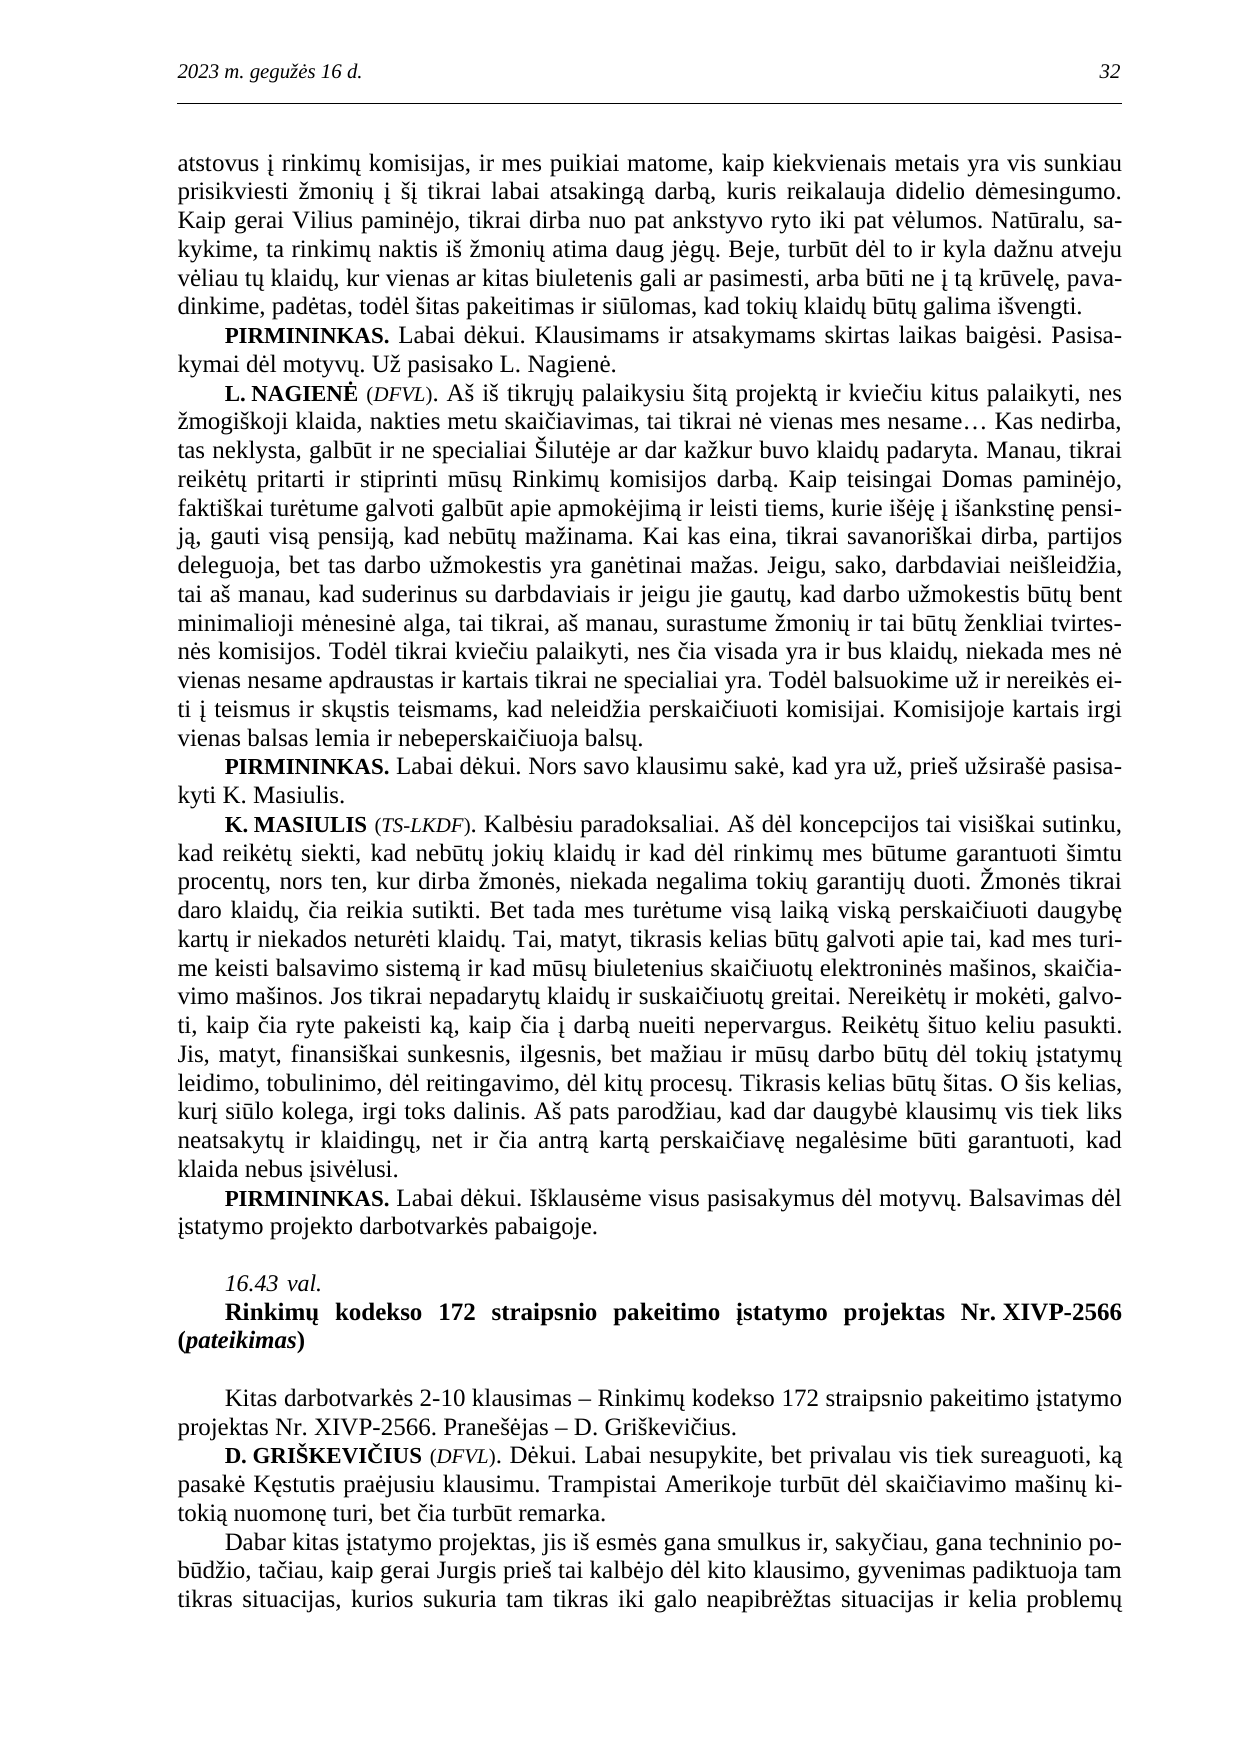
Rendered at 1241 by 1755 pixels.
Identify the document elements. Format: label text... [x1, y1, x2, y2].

text 16.43 val. [224, 1269, 1122, 1297]
text L. NAGIENĖ (DFVL). Aš iš tik­rų­jų pa­lai­ky­siu ši­tą pro­jek­tą ir kvie­čiu ki­tus pa­lai­ky­ti, nes žmo­giš­ko­ji klai­da, nak­ties me­tu skai­čia­vi­mas, tai tik­rai nė vie­nas mes ne­sa­me… Kas ne­dir­ba, tas ne­klys­ta, gal­būt ir ne spe­cia­liai Ši­lu­tė­je ar dar kaž­kur bu­vo klai­dų pa­da­ry­ta. Ma­nau, tik­rai rei­kė­tų pri­tar­ti ir stip­rin­ti mū­sų Rin­ki­mų ko­mi­si­jos dar­bą. Kaip tei­sin­gai Do­mas pa­mi­nė­jo, fak­tiš­kai tu­rė­tu­me gal­vo­ti gal­būt apie ap­mo­kė­ji­mą ir leis­ti tiems, ku­rie iš­ėję į iš­anks­ti­nę pen­si­ją, gau­ti vi­są pen­si­ją, kad ne­bū­tų ma­ži­na­ma. Kai kas ei­na, tik­rai sa­va­no­riš­kai dir­ba, par­ti­jos de­le­guo­ja, bet tas dar­bo už­mo­kes­tis yra ga­nė­ti­nai ma­žas. Jei­gu, sa­ko, darb­da­viai ne­iš­lei­džia, tai aš ma­nau, kad su­de­ri­nus su darb­da­viais ir jei­gu jie gau­tų, kad dar­bo už­mo­kes­tis bū­tų bent mi­ni­ma­lioji mė­ne­si­nė al­ga, tai tik­rai, aš ma­nau, su­ras­tu­me žmo­nių ir tai bū­tų žen­kliai tvir­tes­nės ko­mi­si­jos. To­dėl tik­rai kvie­čiu pa­lai­ky­ti, nes čia vi­sa­da yra ir bus klai­dų, nie­ka­da mes nė vie­nas ne­sa­me ap­draus­tas ir kar­tais tik­rai ne spe­cia­liai yra. To­dėl bal­suo­ki­me už ir ne­rei­kės ei­ti į teis­mus ir skųs­tis teis­mams, kad ne­lei­džia per­skai­čiuo­ti ko­mi­si­jai. Ko­mi­si­jo­je kar­tais ir­gi vie­nas bal­sas le­mia ir ne­be­per­skai­čiuo­ja bal­sų. [177, 378, 1122, 751]
text K. MASIULIS (TS-LKDF). Kal­bė­siu pa­ra­dok­sa­liai. Aš dėl kon­cep­ci­jos tai vi­siš­kai su­tin­ku, kad rei­kė­tų siek­ti, kad ne­bū­tų jo­kių klai­dų ir kad dėl rin­ki­mų mes bū­tu­me ga­ran­tuo­ti šim­tu pro­cen­tų, nors ten, kur dir­ba žmo­nės, nie­ka­da ne­ga­li­ma to­kių ga­ran­ti­jų duo­ti. Žmo­nės tik­rai da­ro klai­dų, čia rei­kia su­tik­ti. Bet ta­da mes tu­rė­tu­me vi­są lai­ką vis­ką per­skai­čiuo­ti dau­gy­bę kar­tų ir nie­ka­dos ne­tu­rė­ti klai­dų. Tai, ma­tyt, tik­ra­sis ke­lias bū­tų gal­vo­ti apie tai, kad mes tu­ri­me keis­ti bal­sa­vi­mo sis­te­mą ir kad mū­sų biu­le­te­nius skai­čiuo­tų elek­tro­ni­nės ma­ši­nos, skai­čia­vi­mo ma­ši­nos. Jos tik­rai ne­pa­da­ry­tų klai­dų ir su­skai­čiuo­tų grei­tai. Ne­rei­kė­tų ir mo­kė­ti, gal­vo­ti, kaip čia ry­te pa­keis­ti ką, kaip čia į dar­bą nu­ei­ti ne­per­var­gus. Rei­kė­tų ši­tuo ke­liu pa­suk­ti. Jis, ma­tyt, fi­nan­siš­kai sun­kes­nis, il­ges­nis, bet ma­žiau ir mū­sų dar­bo bū­tų dėl to­kių įsta­ty­mų lei­di­mo, to­bu­li­ni­mo, dėl rei­tin­ga­vi­mo, dėl ki­tų pro­ce­sų. Tik­ra­sis ke­lias bū­tų ši­tas. O šis ke­lias, ku­rį siū­lo ko­le­ga, ir­gi toks da­li­nis. Aš pats pa­ro­džiau, kad dar dau­gy­bė klau­si­mų vis tiek liks ne­at­sa­ky­tų ir klai­din­gų, net ir čia an­trą kar­tą per­skai­čia­vę ne­ga­lė­si­me bū­ti ga­ran­tuo­ti, kad klai­da ne­bus įsi­vė­lu­si. [177, 809, 1122, 1183]
text Rin­ki­mų ko­dek­so 172 straips­nio pa­kei­ti­mo įsta­ty­mo pro­jek­tas Nr. XIVP-2566 (patei­ki­mas) [177, 1297, 1122, 1354]
text PIRMININKAS. La­bai dė­kui. Nors sa­vo klau­si­mu sa­kė, kad yra už, prieš už­si­ra­šė pa­si­sa­ky­ti K. Ma­siu­lis. [177, 751, 1122, 809]
text PIRMININKAS. La­bai dė­kui. Iš­klau­sė­me vi­sus pa­si­sa­ky­mus dėl mo­ty­vų. Bal­sa­vi­mas dėl įsta­ty­mo pro­jek­to dar­bo­tvarkės pa­bai­go­je. [177, 1183, 1122, 1240]
text D. GRIŠKEVIČIUS (DFVL). Dė­kui. La­bai ne­su­py­ki­te, bet pri­va­lau vis tiek su­re­a­guo­ti, ką pa­sa­kė Kęs­tu­tis pra­ėju­siu klau­si­mu. Tram­pis­tai Ame­ri­ko­je tur­būt dėl skai­čia­vi­mo ma­ši­nų ki­to­kią nuo­mo­nę tu­ri, bet čia tur­būt re­mar­ka. [177, 1440, 1122, 1527]
text PIRMININKAS. La­bai dė­kui. Klau­si­mams ir at­sa­ky­mams skir­tas lai­kas bai­gė­si. Pa­si­sa­ky­mai dėl mo­ty­vų. Už pa­si­sa­ko L. Na­gie­nė. [177, 320, 1122, 378]
text Ki­tas dar­bo­tvarkės 2-10 klau­si­mas – Rin­ki­mų ko­dek­so 172 straips­nio pa­kei­ti­mo įsta­ty­mo pro­jek­tas Nr. XIVP-2566. Pra­ne­šė­jas – D. Griš­ke­vi­čius. [177, 1383, 1122, 1440]
text Da­bar ki­tas įsta­ty­mo pro­jek­tas, jis iš es­mės ga­na smul­kus ir, sa­ky­čiau, ga­na tech­ni­nio po­bū­džio, ta­čiau, kaip ge­rai Jur­gis prieš tai kal­bė­jo dėl ki­to klau­si­mo, gy­ve­ni­mas pa­dik­tuo­ja tam tik­ras si­tu­a­ci­jas, ku­rios su­ku­ria tam tik­ras iki ga­lo ne­apib­rėž­tas si­tu­a­ci­jas ir ke­lia pro­ble­mų [177, 1527, 1122, 1613]
text at­sto­vus į rin­ki­mų ko­mi­si­jas, ir mes pui­kiai ma­to­me, kaip kiek­vie­nais me­tais yra vis sun­kiau pri­sik­vies­ti žmo­nių į šį tik­rai la­bai at­sa­kin­gą dar­bą, ku­ris rei­ka­lau­ja di­de­lio dė­me­sin­gu­mo. Kaip ge­rai Vi­lius pa­mi­nė­jo, tik­rai dir­ba nuo pat anks­ty­vo ry­to iki pat vė­lu­mos. Na­tū­ra­lu, sa­ky­ki­me, ta rin­ki­mų nak­tis iš žmo­nių at­ima daug jė­gų. Be­je, tur­būt dėl to ir ky­la daž­nu at­ve­ju vė­liau tų klai­dų, kur vie­nas ar ki­tas biu­le­te­nis ga­li ar pa­si­mes­ti, ar­ba bū­ti ne į tą krū­ve­lę, pa­va­din­ki­me, pa­dė­tas, to­dėl ši­tas pa­kei­ti­mas ir siū­lo­mas, kad to­kių klai­dų bū­tų ga­li­ma iš­veng­ti. [177, 148, 1122, 320]
